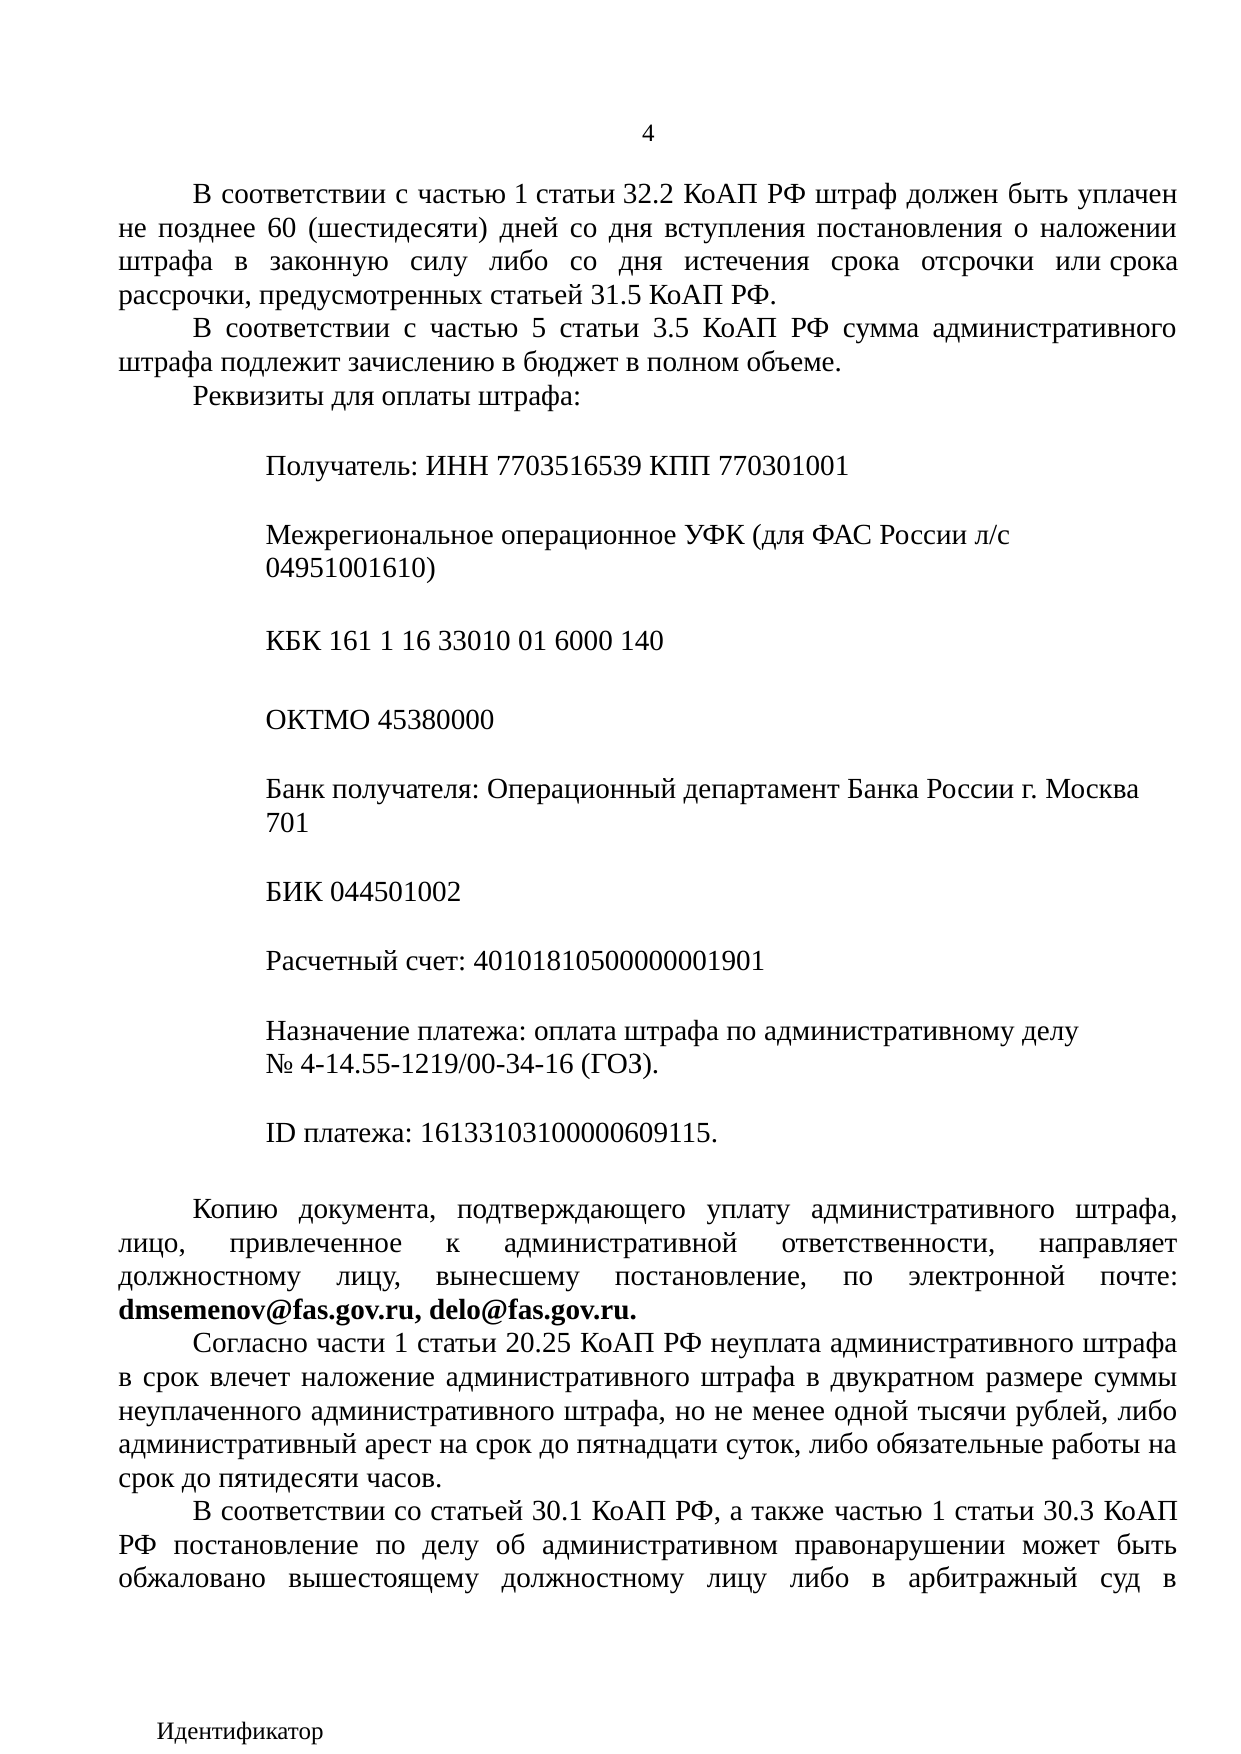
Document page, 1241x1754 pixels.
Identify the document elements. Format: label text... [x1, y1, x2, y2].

text В соответствии с частью 5 статьи 3.5 КоАП РФ сумма административного штрафа подлежит зачислению в бюджет в полном объеме. [118, 311, 1178, 378]
text Назначение платежа: оплата штрафа по административному делу № 4-14.55-1219/00-34-16 (ГОЗ). [265, 1013, 1178, 1080]
text ОКТМО 45380000 [265, 702, 1178, 736]
text Банк получателя: Операционный департамент Банка России г. Москва 701 [265, 771, 1178, 838]
text КБК 161 1 16 33010 01 6000 140 [265, 623, 1178, 657]
text Расчетный счет: 40101810500000001901 [265, 943, 1178, 977]
text Копию документа, подтверждающего уплату административного штрафа, лицо, привлеченное к административной ответственности, направляет должностному лицу, вынесшему постановление, по электронной почте: dmsemenov@fas.gov.ru, delo@fas.gov.ru. [118, 1191, 1178, 1326]
text В соответствии со статьей 30.1 КоАП РФ, а также частью 1 статьи 30.3 КоАП РФ постановление по делу об административном правонарушении может быть обжаловано вышестоящему должностному лицу либо в арбитражный суд в [118, 1493, 1178, 1594]
text Согласно части 1 статьи 20.25 КоАП РФ неуплата административного штрафа в срок влечет наложение административного штрафа в двукратном размере суммы неуплаченного административного штрафа, но не менее одной тысячи рублей, либо административный арест на срок до пятнадцати суток, либо обязательные работы на срок до пятидесяти часов. [118, 1326, 1178, 1493]
text ID платежа: 16133103100000609115. [265, 1116, 1178, 1149]
text Межрегиональное операционное УФК (для ФАС России л/с 04951001610) [265, 517, 1178, 617]
text В соответствии с частью 1 статьи 32.2 КоАП РФ штраф должен быть уплачен не позднее 60 (шестидесяти) дней со дня вступления постановления о наложении штрафа в законную силу либо со дня истечения срока отсрочки или срока рассрочки, предусмотренных статьей 31.5 КоАП РФ. [118, 176, 1178, 311]
text Реквизиты для оплаты штрафа: [118, 378, 1178, 411]
text БИК 044501002 [265, 874, 1178, 908]
text Получатель: ИНН 7703516539 КПП 770301001 [265, 448, 1178, 481]
